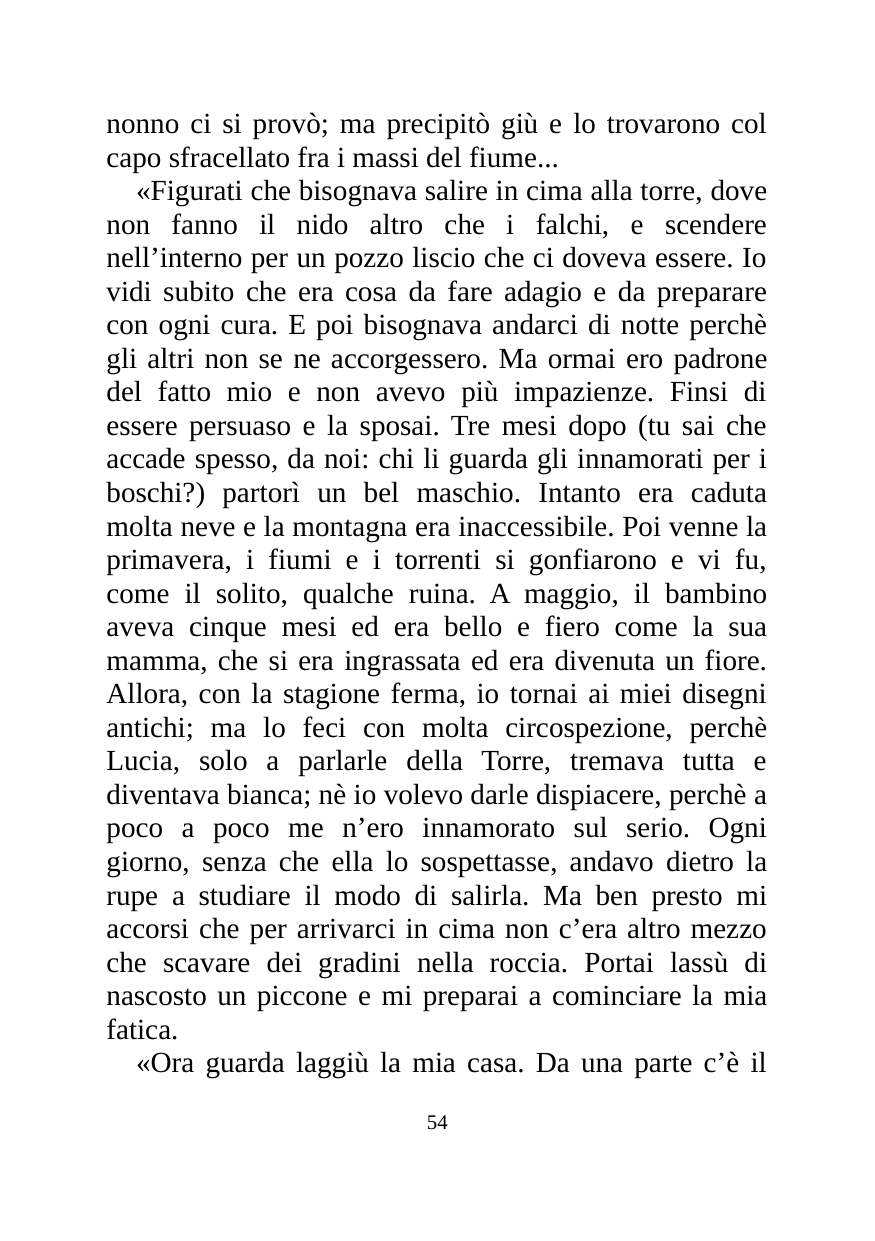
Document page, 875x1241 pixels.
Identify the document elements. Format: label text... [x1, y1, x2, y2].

text «Ora guarda laggiù la mia casa. Da una parte c’è il [106, 1045, 768, 1079]
text nonno ci si provò; ma precipitò giù e lo trovarono col capo sfracellato fra i massi del fiume... [106, 106, 768, 173]
text «Figurati che bisognava salire in cima alla torre, dove non fanno il nido altro che i falchi, e scendere nell’interno per un pozzo liscio che ci doveva essere. Io vidi subito che era cosa da fare adagio e da preparare con ogni cura. E poi bisognava andarci di notte perchè gli altri non se ne accorgessero. Ma ormai ero padrone del fatto mio e non avevo più impazienze. Finsi di essere persuaso e la sposai. Tre mesi dopo (tu sai che accade spesso, da noi: chi li guarda gli innamorati per i boschi?) partorì un bel maschio. Intanto era caduta molta neve e la montagna era inaccessibile. Poi venne la primavera, i fiumi e i torrenti si gonfiarono e vi fu, come il solito, qualche ruina. A maggio, il bambino aveva cinque mesi ed era bello e fiero come la sua mamma, che si era ingrassata ed era divenuta un fiore. Allora, con la stagione ferma, io tornai ai miei disegni antichi; ma lo feci con molta circospezione, perchè Lucia, solo a parlarle della Torre, tremava tutta e diventava bianca; nè io volevo darle dispiacere, perchè a poco a poco me n’ero innamorato sul serio. Ogni giorno, senza che ella lo sospettasse, andavo dietro la rupe a studiare il modo di salirla. Ma ben presto mi accorsi che per arrivarci in cima non c’era altro mezzo che scavare dei gradini nella roccia. Portai lassù di nascosto un piccone e mi preparai a cominciare la mia fatica. [106, 173, 768, 1045]
